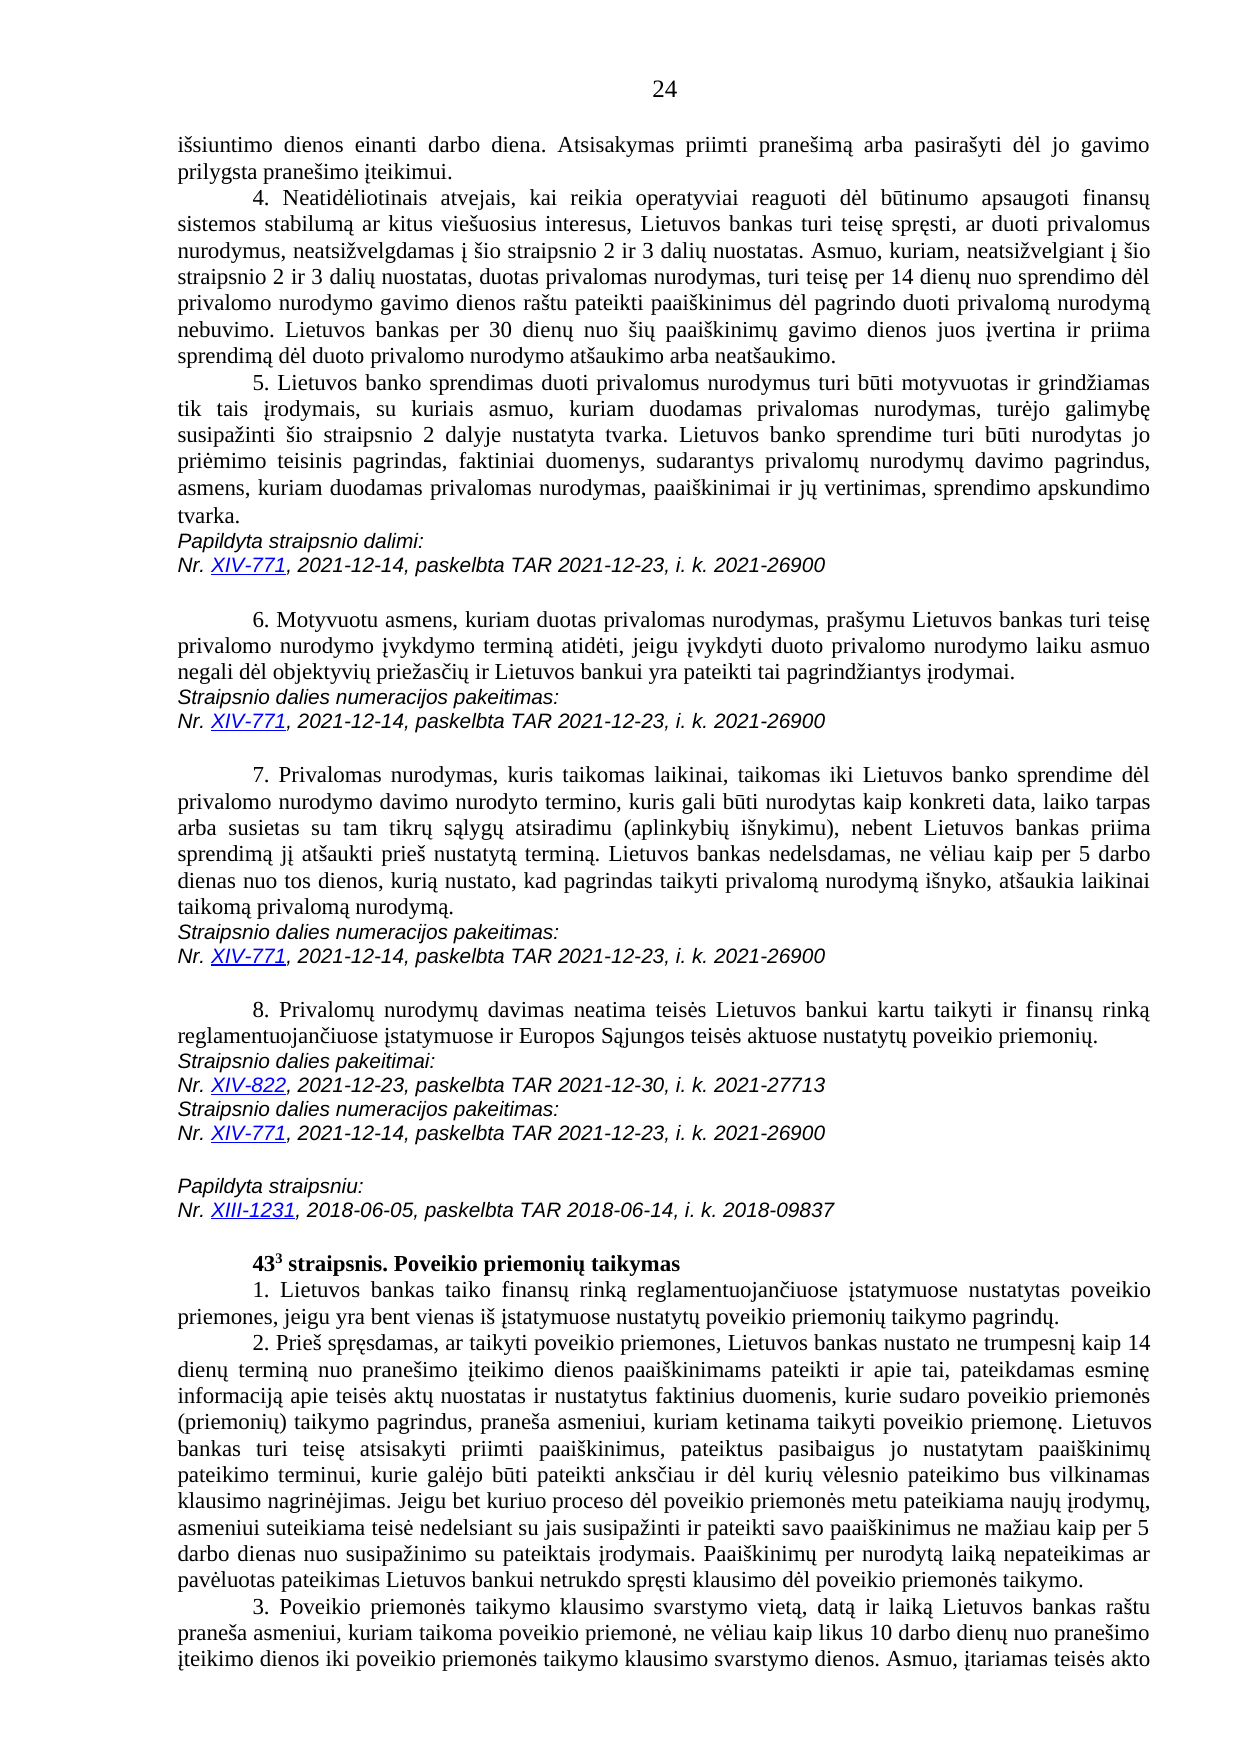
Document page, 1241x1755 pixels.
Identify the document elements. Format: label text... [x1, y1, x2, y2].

text 3. Poveikio priemonės taikymo klausimo svarstymo vietą, datą ir laiką Lietuvos bankas raštu praneša asmeniui, kuriam taikoma poveikio priemonė, ne vėliau kaip likus 10 darbo dienų nuo pranešimo įteikimo dienos iki poveikio priemonės taikymo klausimo svarstymo dienos. Asmuo, įtariamas teisės akto [177, 1593, 1152, 1672]
text 7. Privalomas nurodymas, kuris taikomas laikinai, taikomas iki Lietuvos banko sprendime dėl privalomo nurodymo davimo nurodyto termino, kuris gali būti nurodytas kaip konkreti data, laiko tarpas arba susietas su tam tikrų sąlygų atsiradimu (aplinkybių išnykimu), nebent Lietuvos bankas priima sprendimą jį atšaukti prieš nustatytą terminą. Lietuvos bankas nedelsdamas, ne vėliau kaip per 5 darbo dienas nuo tos dienos, kurią nustato, kad pagrindas taikyti privalomą nurodymą išnyko, atšaukia laikinai taikomą privalomą nurodymą. [177, 761, 1152, 919]
text Nr. XIV-771, 2021-12-14, paskelbta TAR 2021-12-23, i. k. 2021-26900 [177, 553, 1152, 577]
text Papildyta straipsniu: [177, 1173, 1152, 1197]
text 433 straipsnis. Poveikio priemonių taikymas [177, 1250, 1152, 1277]
text 4. Neatidėliotinais atvejais, kai reikia operatyviai reaguoti dėl būtinumo apsaugoti finansų sistemos stabilumą ar kitus viešuosius interesus, Lietuvos bankas turi teisę spręsti, ar duoti privalomus nurodymus, neatsižvelgdamas į šio straipsnio 2 ir 3 dalių nuostatas. Asmuo, kuriam, neatsižvelgiant į šio straipsnio 2 ir 3 dalių nuostatas, duotas privalomas nurodymas, turi teisę per 14 dienų nuo sprendimo dėl privalomo nurodymo gavimo dienos raštu pateikti paaiškinimus dėl pagrindo duoti privalomą nurodymą nebuvimo. Lietuvos bankas per 30 dienų nuo šių paaiškinimų gavimo dienos juos įvertina ir priima sprendimą dėl duoto privalomo nurodymo atšaukimo arba neatšaukimo. [177, 184, 1152, 368]
text Papildyta straipsnio dalimi: [177, 529, 1152, 553]
text Nr. XIV-822, 2021-12-23, paskelbta TAR 2021-12-30, i. k. 2021-27713 [177, 1073, 1152, 1097]
text 8. Privalomų nurodymų davimas neatima teisės Lietuvos bankui kartu taikyti ir finansų rinką reglamentuojančiuose įstatymuose ir Europos Sąjungos teisės aktuose nustatytų poveikio priemonių. [177, 996, 1152, 1049]
text Nr. XIV-771, 2021-12-14, paskelbta TAR 2021-12-23, i. k. 2021-26900 [177, 1121, 1152, 1145]
text Straipsnio dalies numeracijos pakeitimas: [177, 1097, 1152, 1121]
text 6. Motyvuotu asmens, kuriam duotas privalomas nurodymas, prašymu Lietuvos bankas turi teisę privalomo nurodymo įvykdymo terminą atidėti, jeigu įvykdyti duoto privalomo nurodymo laiku asmuo negali dėl objektyvių priežasčių ir Lietuvos bankui yra pateikti tai pagrindžiantys įrodymai. [177, 606, 1152, 685]
text Nr. XIV-771, 2021-12-14, paskelbta TAR 2021-12-23, i. k. 2021-26900 [177, 709, 1152, 733]
text Nr. XIII-1231, 2018-06-05, paskelbta TAR 2018-06-14, i. k. 2018-09837 [177, 1197, 1152, 1221]
text Straipsnio dalies numeracijos pakeitimas: [177, 685, 1152, 709]
text 5. Lietuvos banko sprendimas duoti privalomus nurodymus turi būti motyvuotas ir grindžiamas tik tais įrodymais, su kuriais asmuo, kuriam duodamas privalomas nurodymas, turėjo galimybę susipažinti šio straipsnio 2 dalyje nustatyta tvarka. Lietuvos banko sprendime turi būti nurodytas jo priėmimo teisinis pagrindas, faktiniai duomenys, sudarantys privalomų nurodymų davimo pagrindus, asmens, kuriam duodamas privalomas nurodymas, paaiškinimai ir jų vertinimas, sprendimo apskundimo tvarka. [177, 368, 1152, 529]
text Nr. XIV-771, 2021-12-14, paskelbta TAR 2021-12-23, i. k. 2021-26900 [177, 943, 1152, 967]
text išsiuntimo dienos einanti darbo diena. Atsisakymas priimti pranešimą arba pasirašyti dėl jo gavimo prilygsta pranešimo įteikimui. [177, 131, 1152, 184]
text Straipsnio dalies pakeitimai: [177, 1049, 1152, 1073]
text 2. Prieš spręsdamas, ar taikyti poveikio priemones, Lietuvos bankas nustato ne trumpesnį kaip 14 dienų terminą nuo pranešimo įteikimo dienos paaiškinimams pateikti ir apie tai, pateikdamas esminę informaciją apie teisės aktų nuostatas ir nustatytus faktinius duomenis, kurie sudaro poveikio priemonės (priemonių) taikymo pagrindus, praneša asmeniui, kuriam ketinama taikyti poveikio priemonę. Lietuvos bankas turi teisę atsisakyti priimti paaiškinimus, pateiktus pasibaigus jo nustatytam paaiškinimų pateikimo terminui, kurie galėjo būti pateikti anksčiau ir dėl kurių vėlesnio pateikimo bus vilkinamas klausimo nagrinėjimas. Jeigu bet kuriuo proceso dėl poveikio priemonės metu pateikiama naujų įrodymų, asmeniui suteikiama teisė nedelsiant su jais susipažinti ir pateikti savo paaiškinimus ne mažiau kaip per 5 darbo dienas nuo susipažinimo su pateiktais įrodymais. Paaiškinimų per nurodytą laiką nepateikimas ar pavėluotas pateikimas Lietuvos bankui netrukdo spręsti klausimo dėl poveikio priemonės taikymo. [177, 1329, 1152, 1593]
text Straipsnio dalies numeracijos pakeitimas: [177, 919, 1152, 943]
text 1. Lietuvos bankas taiko finansų rinką reglamentuojančiuose įstatymuose nustatytas poveikio priemones, jeigu yra bent vienas iš įstatymuose nustatytų poveikio priemonių taikymo pagrindų. [177, 1277, 1152, 1329]
